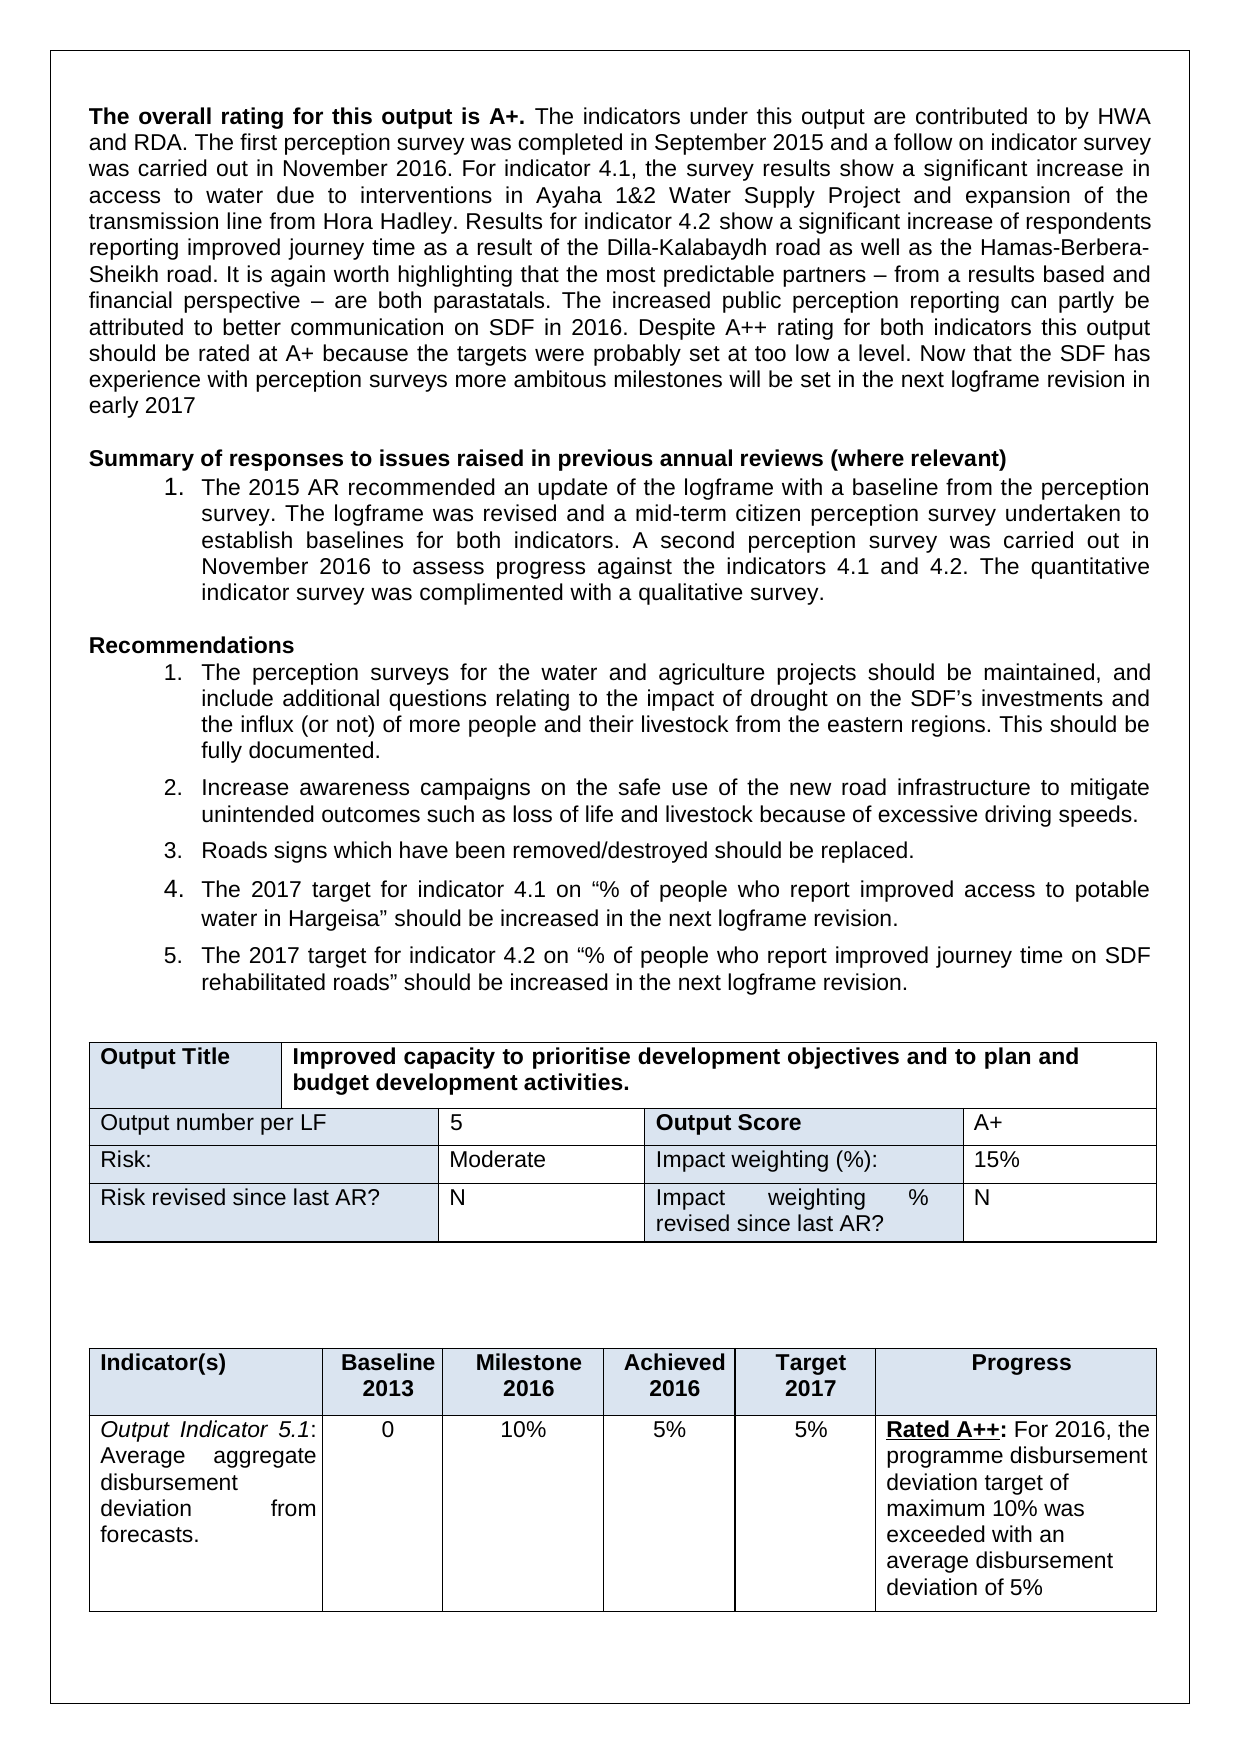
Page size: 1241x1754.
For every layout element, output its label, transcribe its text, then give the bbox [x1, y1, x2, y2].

table_cell A+ [964, 1109, 1156, 1145]
table_cell 5% [736, 1416, 875, 1611]
table_header Target 2017 [736, 1349, 875, 1415]
table_header Output Title [90, 1043, 281, 1108]
list The 2015 AR recommended an update of the logframe with a baseline from the perception survey. The logframe was revised and a mid-term citizen perception survey undertaken to establish baselines for both indicators. A second perception survey was carried out in November 2016 to assess progress against the indicators 4.1 and 4.2. The quantitative indicator survey was complimented with a qualitative survey. [164, 472, 1152, 606]
table_cell 10% [443, 1416, 603, 1611]
table_cell Risk revised since last AR? [90, 1184, 438, 1241]
table_cell Output number per LF [90, 1109, 438, 1145]
list The 2017 target for indicator 4.1 on “% of people who report improved access to potable water in Hargeisa” should be increased in the next logframe revision. [164, 874, 1152, 932]
table_cell Moderate [439, 1146, 644, 1183]
table_cell 0 [323, 1416, 442, 1611]
text Summary of responses to issues raised in previous annual reviews (where relevant) [89, 445, 1152, 472]
list Roads signs which have been removed/destroyed should be replaced. [164, 837, 1152, 864]
table_cell 5 [439, 1109, 644, 1145]
table_cell 5% [604, 1416, 734, 1611]
table_cell N [439, 1184, 644, 1241]
table_header Indicator(s) [90, 1349, 322, 1415]
table_cell Impact weighting % revised since last AR? [645, 1184, 963, 1241]
list The perception surveys for the water and agriculture projects should be maintained, and include additional questions relating to the impact of drought on the SDF’s investments and the influx (or not) of more people and their livestock from the eastern regions. This should be fully documented. [164, 658, 1152, 764]
table_header Baseline 2013 [323, 1349, 442, 1415]
table_cell 15% [964, 1146, 1156, 1183]
table_cell Output Indicator 5.1: Average aggregate disbursement deviation from forecasts. [90, 1416, 322, 1611]
list Increase awareness campaigns on the safe use of the new road infrastructure to mitigate unintended outcomes such as loss of life and livestock because of excessive driving speeds. [164, 774, 1152, 827]
table_cell Output Score [645, 1109, 963, 1145]
list The 2017 target for indicator 4.2 on “% of people who report improved journey time on SDF rehabilitated roads” should be increased in the next logframe revision. [164, 942, 1152, 995]
table_header Milestone 2016 [443, 1349, 603, 1415]
table_cell Impact weighting (%): [645, 1146, 963, 1183]
table_header Progress [876, 1349, 1156, 1415]
text The overall rating for this output is A+. The indicators under this output are contributed to by HWA and RDA. The first perception survey was completed in September 2015 and a follow on indicator survey was carried out in November 2016. For indicator 4.1, the survey results show a significant increase in access to water due to interventions in Ayaha 1&2 Water Supply Project and expansion of the transmission line from Hora Hadley. Results for indicator 4.2 show a significant increase of respondents reporting improved journey time as a result of the Dilla-Kalabaydh road as well as the Hamas-Berbera-Sheikh road. It is again worth highlighting that the most predictable partners – from a results based and financial perspective – are both parastatals. The increased public perception reporting can partly be attributed to better communication on SDF in 2016. Despite A++ rating for both indicators this output should be rated at A+ because the targets were probably set at too low a level. Now that the SDF has experience with perception surveys more ambitous milestones will be set in the next logframe revision in early 2017 [89, 103, 1152, 419]
table_cell Risk: [90, 1146, 438, 1183]
table_header Achieved 2016 [604, 1349, 734, 1415]
table_cell N [964, 1184, 1156, 1241]
table_header Improved capacity to prioritise development objectives and to plan and budget development activities. [282, 1043, 1156, 1108]
table_cell Rated A++: For 2016, the programme disbursement deviation target of maximum 10% was exceeded with an average disbursement deviation of 5% [876, 1416, 1156, 1611]
text Recommendations [89, 632, 1152, 658]
